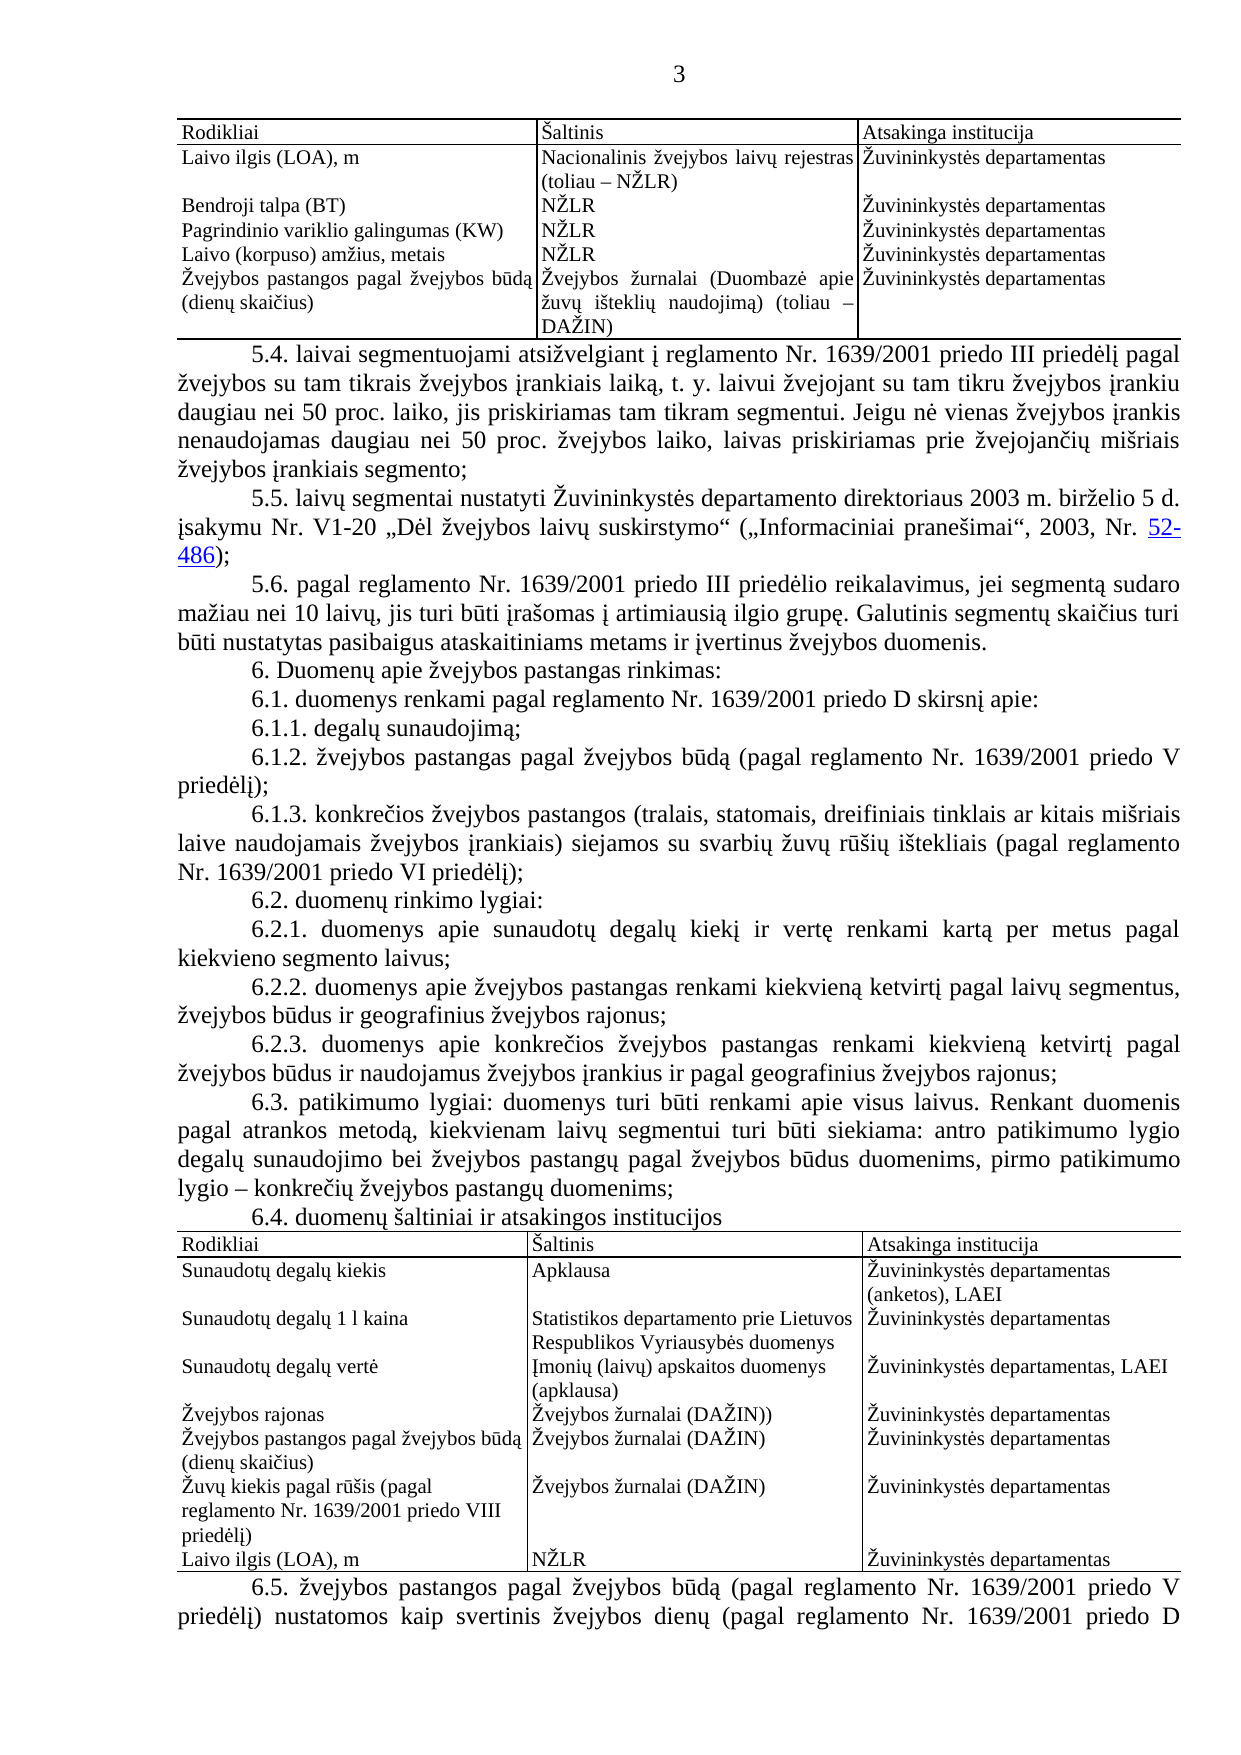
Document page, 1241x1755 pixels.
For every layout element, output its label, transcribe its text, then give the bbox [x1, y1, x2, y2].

table_cell Sunaudotų degalų vertė [177, 1354, 527, 1402]
text 6.1. duomenys renkami pagal reglamento Nr. 1639/2001 priedo D skirsnį apie: [177, 684, 1181, 713]
text 5.5. laivų segmentai nustatyti Žuvininkystės departamento direktoriaus 2003 m. birželio 5 d. įsakymu Nr. V1-20 „Dėl žvejybos laivų suskirstymo“ („Informaciniai pranešimai“, 2003, Nr. 52-486); [177, 483, 1181, 569]
table_cell Žuvininkystės departamentas, LAEI [863, 1354, 1181, 1402]
text 6.2.1. duomenys apie sunaudotų degalų kiekį ir vertę renkami kartą per metus pagal kiekvieno segmento laivus; [177, 914, 1181, 972]
text 6.5. žvejybos pastangos pagal žvejybos būdą (pagal reglamento Nr. 1639/2001 priedo V priedėlį) nustatomos kaip svertinis žvejybos dienų (pagal reglamento Nr. 1639/2001 priedo D [177, 1572, 1181, 1630]
text 6.1.1. degalų sunaudojimą; [177, 713, 1181, 742]
table_cell Sunaudotų degalų kiekis [177, 1258, 527, 1306]
table_cell Žuvininkystės departamentas [859, 145, 1181, 193]
text 6.2.2. duomenys apie žvejybos pastangas renkami kiekvieną ketvirtį pagal laivų segmentus, žvejybos būdus ir geografinius žvejybos rajonus; [177, 972, 1181, 1029]
table_cell Žuvininkystės departamentas [863, 1306, 1181, 1354]
text 6.2.3. duomenys apie konkrečios žvejybos pastangas renkami kiekvieną ketvirtį pagal žvejybos būdus ir naudojamus žvejybos įrankius ir pagal geografinius žvejybos rajonus; [177, 1029, 1181, 1087]
table_cell Žuvininkystės departamentas [863, 1426, 1181, 1474]
table_cell Žvejybos žurnalai (DAŽIN) [528, 1426, 862, 1474]
table_cell Sunaudotų degalų 1 l kaina [177, 1306, 527, 1354]
table_cell NŽLR [858, 1547, 862, 1571]
text 6. Duomenų apie žvejybos pastangas rinkimas: [177, 656, 1181, 684]
text 6.4. duomenų šaltiniai ir atsakingos institucijos [177, 1202, 1181, 1231]
table_cell Laivo ilgis (LOA), m [177, 145, 536, 193]
table_cell Žvejybos žurnalai (DAŽIN) [528, 1474, 862, 1547]
table_cell NŽLR [528, 1547, 532, 1571]
table_cell Žuvininkystės departamentas [863, 1474, 1181, 1547]
text 5.6. pagal reglamento Nr. 1639/2001 priedo III priedėlio reikalavimus, jei segmentą sudaro mažiau nei 10 laivų, jis turi būti įrašomas į artimiausią ilgio grupę. Galutinis segmentų skaičius turi būti nustatytas pasibaigus ataskaitiniams metams ir įvertinus žvejybos duomenis. [177, 569, 1181, 656]
text 6.1.3. konkrečios žvejybos pastangos (tralais, statomais, dreifiniais tinklais ar kitais mišriais laive naudojamais žvejybos įrankiais) siejamos su svarbių žuvų rūšių ištekliais (pagal reglamento Nr. 1639/2001 priedo VI priedėlį); [177, 799, 1181, 886]
text 6.3. patikimumo lygiai: duomenys turi būti renkami apie visus laivus. Renkant duomenis pagal atrankos metodą, kiekvienam laivų segmentui turi būti siekiama: antro patikimumo lygio degalų sunaudojimo bei žvejybos pastangų pagal žvejybos būdus duomenims, pirmo patikimumo lygio – konkrečių žvejybos pastangų duomenims; [177, 1087, 1181, 1202]
table_cell Žvejybos pastangos pagal žvejybos būdą (dienų skaičius) [177, 266, 536, 338]
table_cell Žuvininkystės departamentas [859, 266, 1181, 338]
text 6.2. duomenų rinkimo lygiai: [177, 886, 1181, 914]
text 6.1.2. žvejybos pastangas pagal žvejybos būdą (pagal reglamento Nr. 1639/2001 priedo V priedėlį); [177, 742, 1181, 799]
text 5.4. laivai segmentuojami atsižvelgiant į reglamento Nr. 1639/2001 priedo III priedėlį pagal žvejybos su tam tikrais žvejybos įrankiais laiką, t. y. laivui žvejojant su tam tikru žvejybos įrankiu daugiau nei 50 proc. laiko, jis priskiriamas tam tikram segmentui. Jeigu nė vienas žvejybos įrankis nenaudojamas daugiau nei 50 proc. žvejybos laiko, laivas priskiriamas prie žvejojančių mišriais žvejybos įrankiais segmento; [177, 340, 1181, 483]
table_cell Apklausa [528, 1258, 862, 1306]
